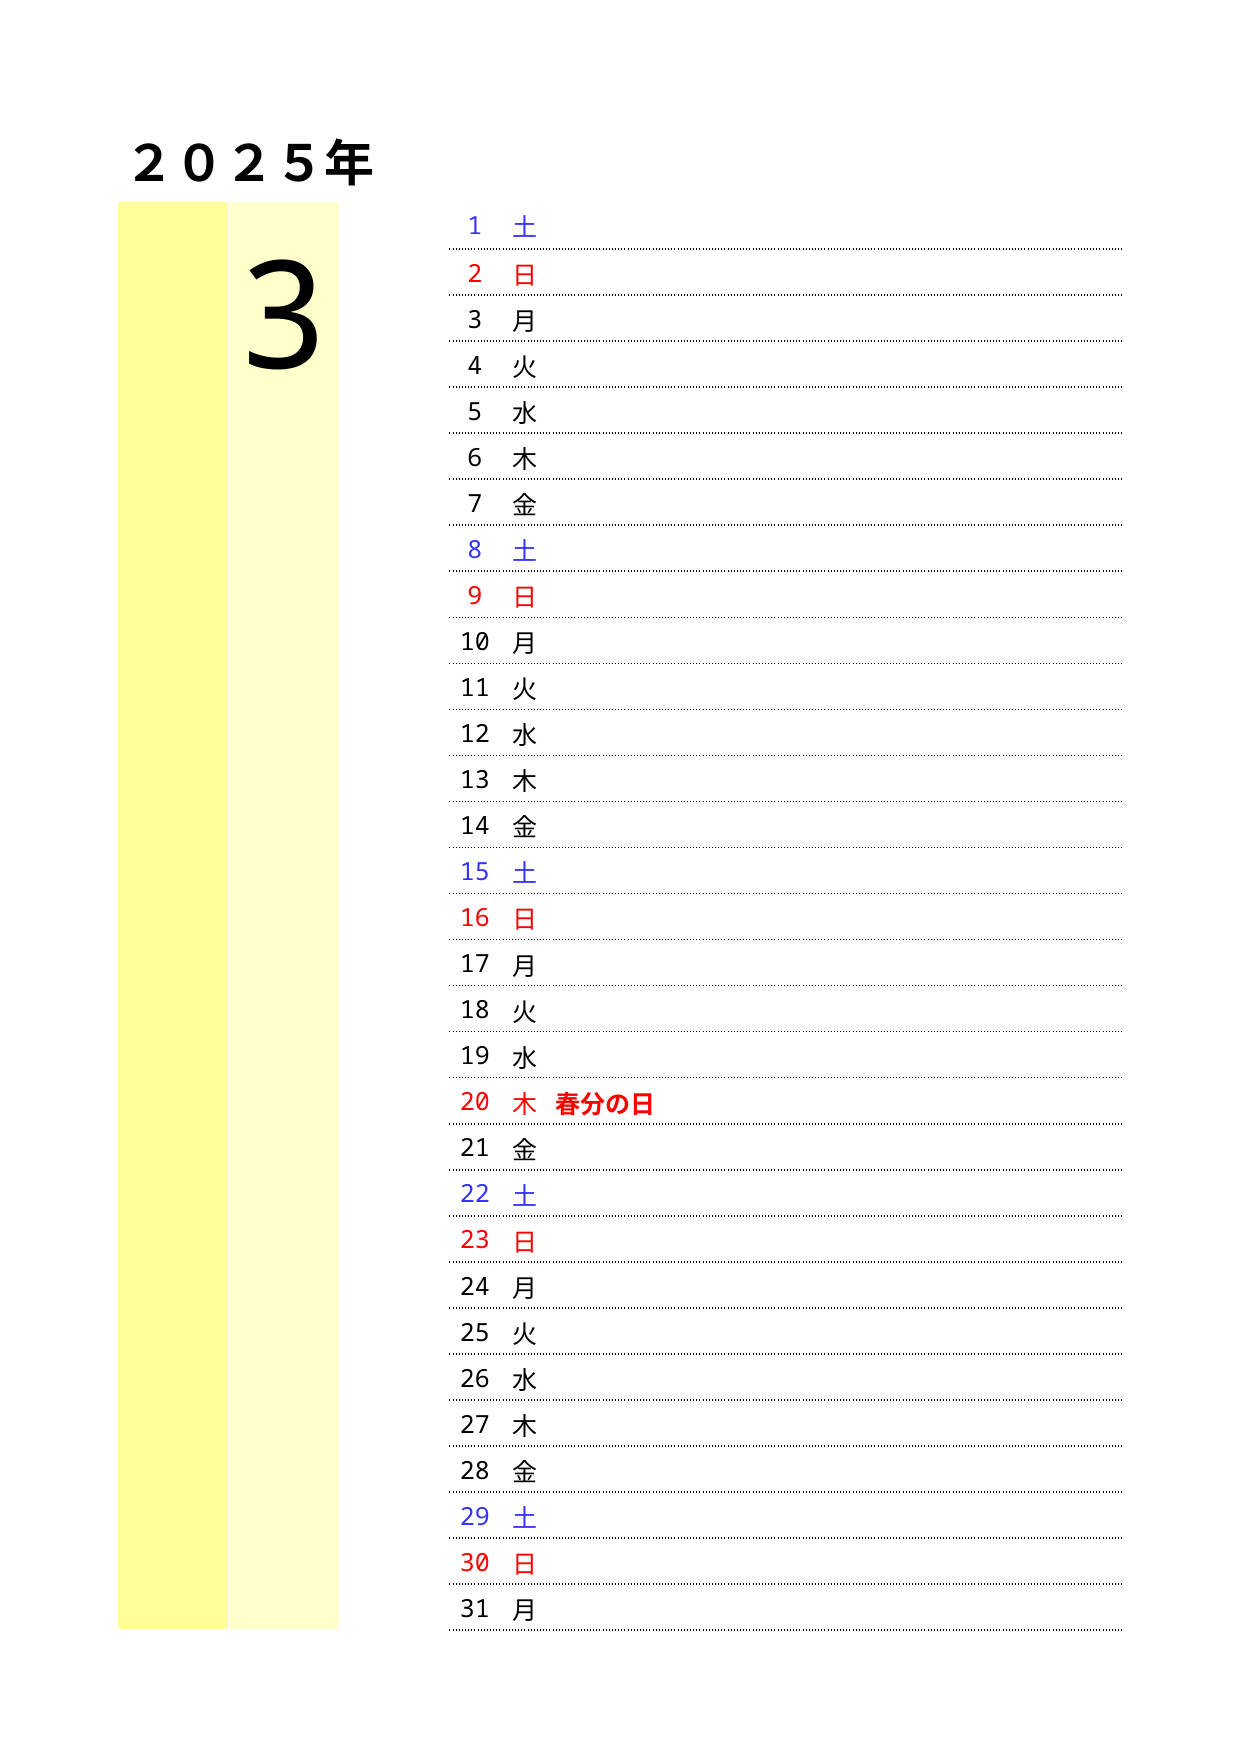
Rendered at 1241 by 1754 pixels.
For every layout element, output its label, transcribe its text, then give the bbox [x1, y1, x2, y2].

table_cell [339, 202, 449, 1629]
table_cell 2 [449, 248, 499, 294]
table_cell 金 [500, 1445, 550, 1491]
table_cell 水 [500, 386, 550, 432]
table_cell [550, 1123, 1122, 1169]
table_cell 日 [500, 570, 550, 616]
table_cell 23 [449, 1215, 499, 1261]
table_cell [550, 386, 1122, 432]
table_cell [550, 616, 1122, 662]
table_cell 16 [449, 893, 499, 939]
table_cell 25 [449, 1307, 499, 1353]
table_cell [550, 1445, 1122, 1491]
table_cell 月 [500, 1261, 550, 1307]
table_cell 9 [449, 570, 499, 616]
table_cell 土 [500, 202, 550, 248]
table_cell [550, 294, 1122, 340]
table_cell 水 [500, 1353, 550, 1399]
table_cell 3 [229, 202, 339, 432]
table_cell 27 [449, 1399, 499, 1445]
table_cell 4 [449, 340, 499, 386]
table_cell [550, 801, 1122, 847]
table_cell 水 [500, 1031, 550, 1077]
table_cell 13 [449, 755, 499, 801]
table_cell 10 [449, 616, 499, 662]
table_cell 11 [449, 663, 499, 708]
table_cell [550, 893, 1122, 939]
table_cell 29 [449, 1491, 499, 1537]
table_cell 月 [500, 294, 550, 340]
table_cell [550, 985, 1122, 1031]
table_cell [550, 570, 1122, 616]
table_cell 土 [500, 1169, 550, 1215]
table_cell 15 [449, 847, 499, 893]
table_cell 日 [500, 1537, 550, 1583]
table_cell [550, 1261, 1122, 1307]
table_cell 7 [449, 478, 499, 524]
table_cell 5 [449, 386, 499, 432]
table_cell 金 [500, 478, 550, 524]
table_cell 6 [449, 432, 499, 478]
table_cell 木 [500, 755, 550, 801]
table_cell 22 [449, 1169, 499, 1215]
table_cell 8 [449, 524, 499, 570]
table_cell 3 [449, 294, 499, 340]
table_cell [550, 1169, 1122, 1215]
table_cell [550, 1583, 1122, 1629]
table_cell 月 [500, 616, 550, 662]
table_cell 火 [500, 1307, 550, 1353]
table_cell 木 [500, 1399, 550, 1445]
table_cell 12 [449, 709, 499, 754]
table_cell 火 [500, 985, 550, 1031]
table_cell 日 [500, 248, 550, 294]
table_cell 木 [500, 1077, 550, 1123]
table_cell 水 [500, 709, 550, 754]
table_cell [550, 340, 1122, 386]
table_cell [118, 202, 228, 432]
table_cell [550, 1491, 1122, 1537]
table_cell [550, 432, 1122, 478]
table_cell [550, 1215, 1122, 1261]
table_cell [229, 432, 339, 1629]
table_cell 土 [500, 524, 550, 570]
table_cell 木 [500, 432, 550, 478]
table_cell 31 [449, 1583, 499, 1629]
table_cell 18 [449, 985, 499, 1031]
table_cell 春分の日 [550, 1077, 1122, 1123]
table_cell [550, 755, 1122, 801]
table_cell [550, 939, 1122, 985]
table_cell 17 [449, 939, 499, 985]
table_cell [550, 248, 1122, 294]
table_cell [550, 663, 1122, 708]
table_cell [550, 1399, 1122, 1445]
table_cell 24 [449, 1261, 499, 1307]
table_cell 26 [449, 1353, 499, 1399]
table_cell 金 [500, 1123, 550, 1169]
table_cell [550, 202, 1122, 248]
table_cell 日 [500, 893, 550, 939]
table_cell [550, 1307, 1122, 1353]
table_cell [118, 432, 228, 1629]
table_cell 19 [449, 1031, 499, 1077]
table_header ２０２５年 [118, 118, 1122, 202]
table_cell 21 [449, 1123, 499, 1169]
table_cell 火 [500, 340, 550, 386]
table_cell [550, 847, 1122, 893]
table_cell 30 [449, 1537, 499, 1583]
table_cell [550, 1031, 1122, 1077]
table_cell [550, 1353, 1122, 1399]
table_cell 金 [500, 801, 550, 847]
table_cell [550, 1537, 1122, 1583]
table_cell 火 [500, 663, 550, 708]
table_cell 日 [500, 1215, 550, 1261]
table_cell 月 [500, 939, 550, 985]
table_cell 土 [500, 847, 550, 893]
table_cell [550, 524, 1122, 570]
table_cell 月 [500, 1583, 550, 1629]
table_cell 20 [449, 1077, 499, 1123]
table_cell 14 [449, 801, 499, 847]
table_cell 1 [449, 202, 499, 248]
table_cell [550, 709, 1122, 754]
table_cell 土 [500, 1491, 550, 1537]
table_cell [550, 478, 1122, 524]
table_cell 28 [449, 1445, 499, 1491]
